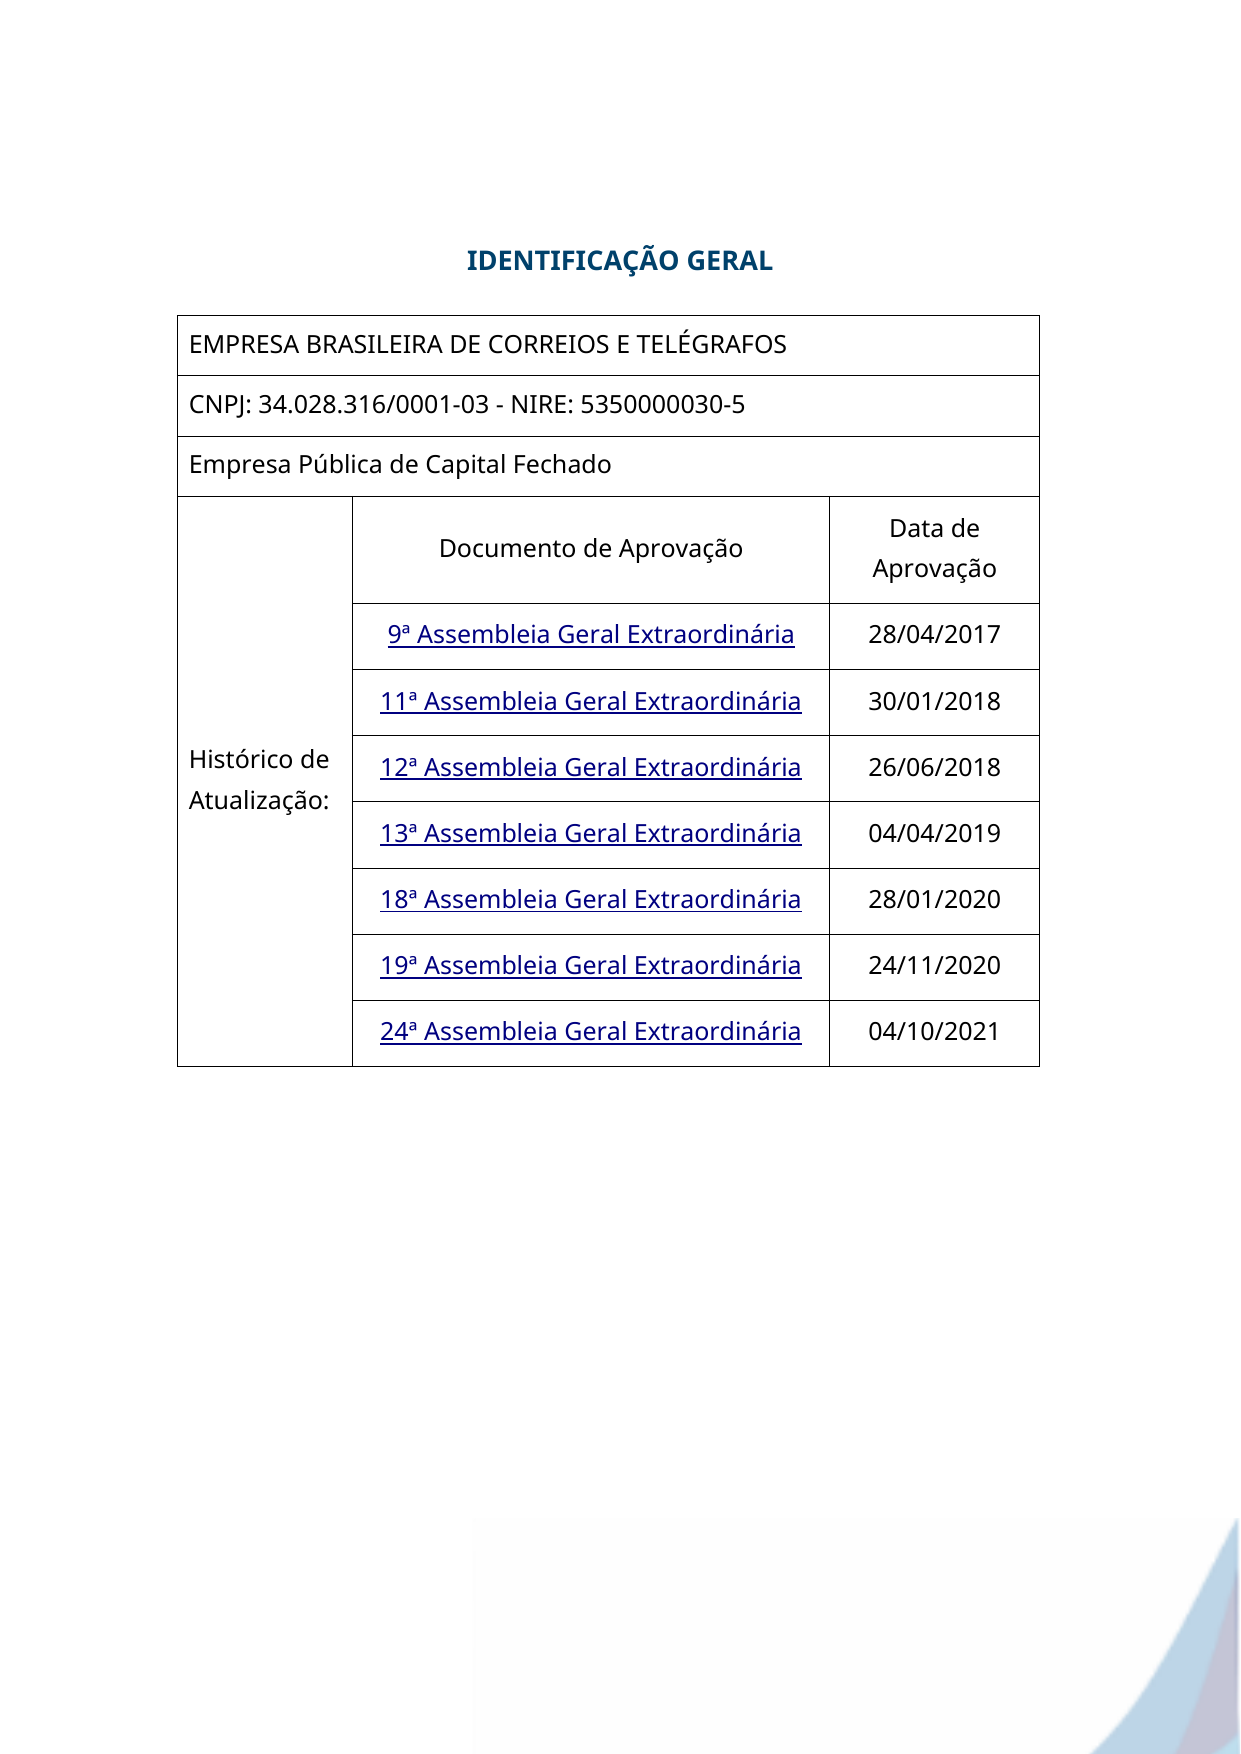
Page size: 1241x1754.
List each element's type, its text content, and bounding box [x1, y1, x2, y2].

table_cell Empresa Pública de Capital Fechado [178, 437, 1039, 496]
table_cell 28/01/2020 [830, 869, 1039, 933]
table_cell 24ª Assembleia Geral Extraordinária [353, 1001, 829, 1066]
table_cell Documento de Aprovação [353, 497, 829, 603]
text IDENTIFICAÇÃO GERAL [177, 241, 1063, 278]
table_cell 13ª Assembleia Geral Extraordinária [353, 802, 829, 867]
table_header EMPRESA BRASILEIRA DE CORREIOS E TELÉGRAFOS [178, 316, 1039, 375]
table_cell Data de Aprovação [830, 497, 1039, 603]
table_cell 12ª Assembleia Geral Extraordinária [353, 736, 829, 801]
picture [472, 1518, 1241, 1754]
table_cell 18ª Assembleia Geral Extraordinária [353, 869, 829, 933]
table_cell 24/11/2020 [830, 935, 1039, 1000]
table_cell 04/10/2021 [830, 1001, 1039, 1066]
table_cell Histórico de Atualização: [178, 497, 352, 1066]
table_cell 28/04/2017 [830, 604, 1039, 669]
table_cell 11ª Assembleia Geral Extraordinária [353, 670, 829, 735]
table_cell 30/01/2018 [830, 670, 1039, 735]
table_cell 26/06/2018 [830, 736, 1039, 801]
table_cell CNPJ: 34.028.316/0001-03 - NIRE: 5350000030-5 [178, 376, 1039, 436]
table_cell 04/04/2019 [830, 802, 1039, 867]
table_cell 19ª Assembleia Geral Extraordinária [353, 935, 829, 1000]
table_cell 9ª Assembleia Geral Extraordinária [353, 604, 829, 669]
